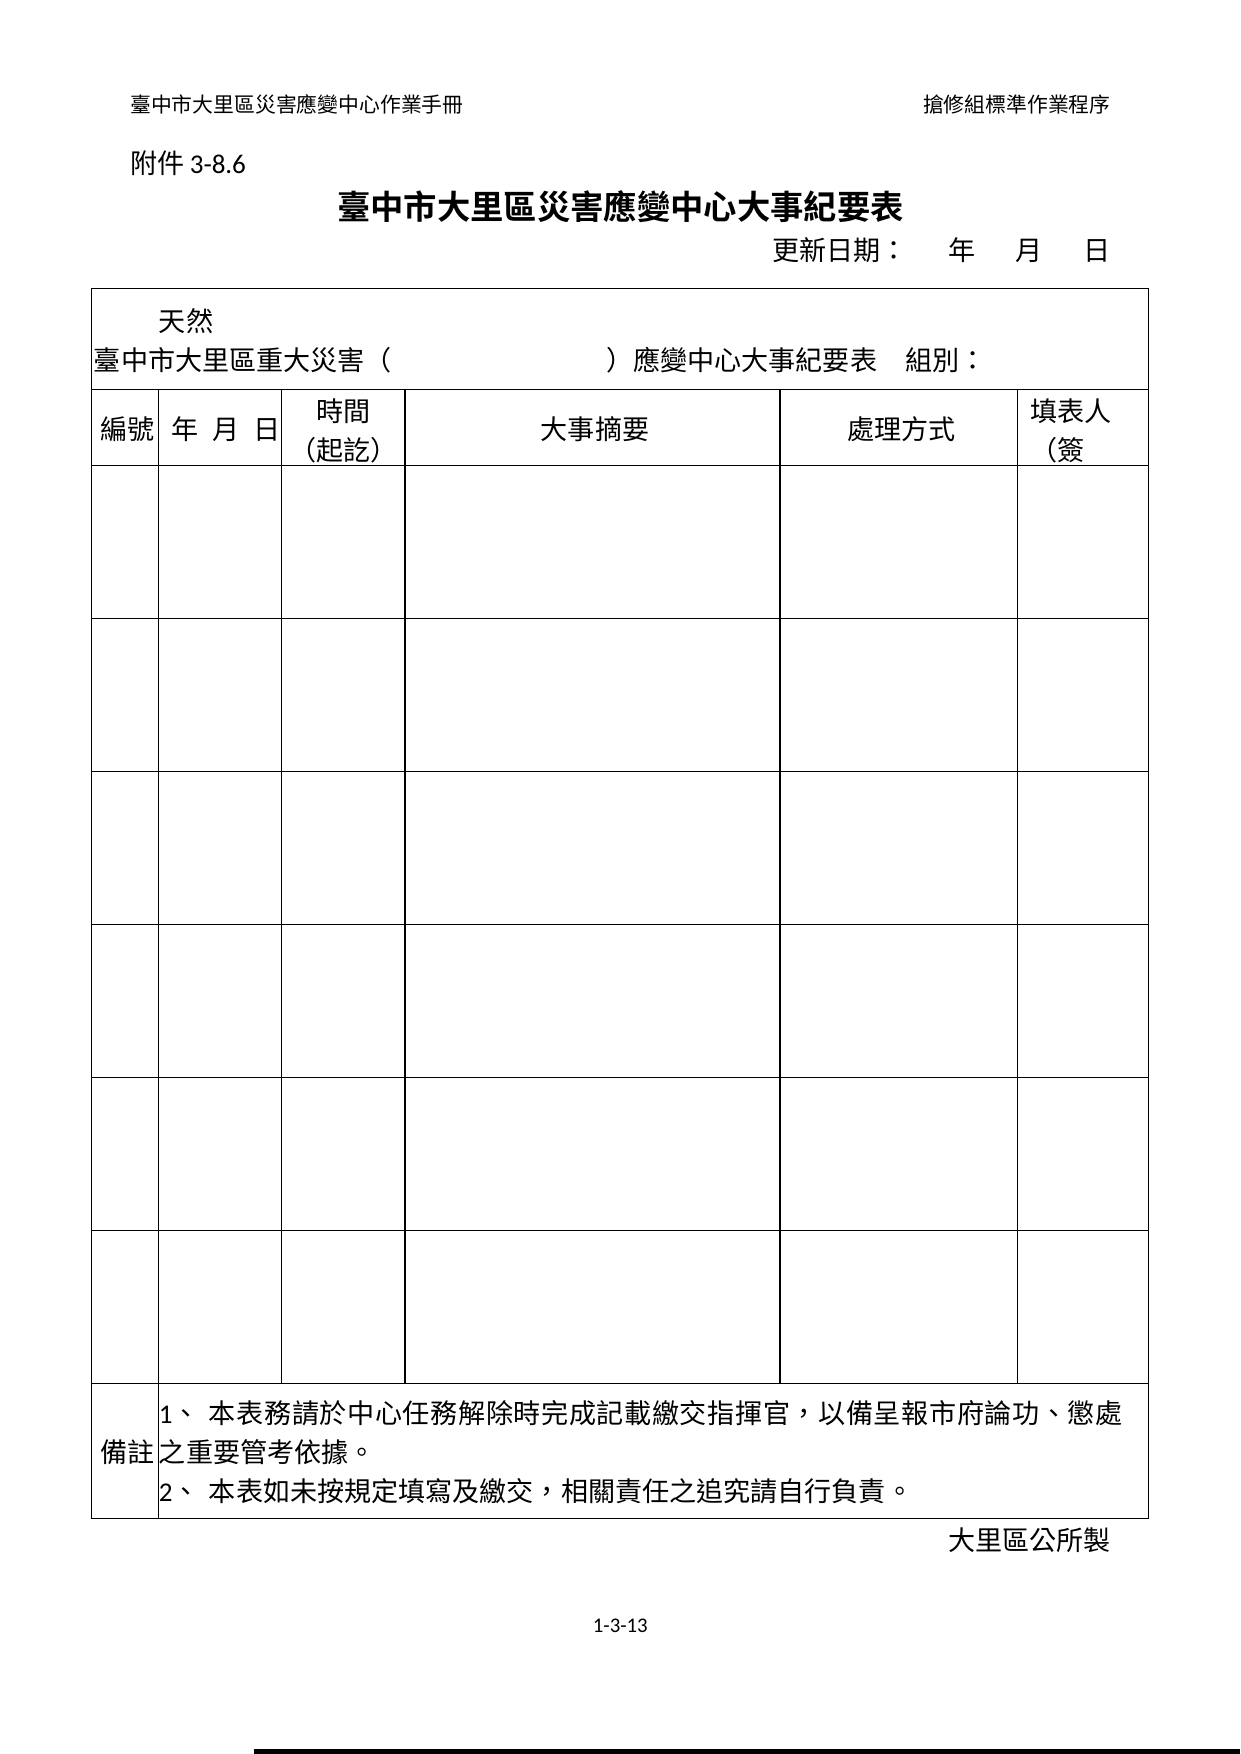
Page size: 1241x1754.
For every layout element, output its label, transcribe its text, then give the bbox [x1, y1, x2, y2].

table_cell [1018, 1078, 1148, 1229]
table_cell 編號 [92, 390, 158, 465]
table_cell [159, 1231, 281, 1383]
table_cell [92, 466, 158, 618]
table_cell [406, 1231, 779, 1383]
table_cell [406, 925, 779, 1077]
table_cell 本表務請於中心任務解除時完成記載繳交指揮官，以備呈報市府論功、懲處之重要管考依據。 本表如未按規定填寫及繳交，相關責任之追究請自行負責。 [159, 1384, 1148, 1518]
table_cell 填表人（簽名） [1018, 390, 1148, 465]
table_cell 大事摘要 [406, 390, 779, 465]
table_cell [92, 619, 158, 771]
text 更新日期： 年 月 日 [130, 229, 1110, 268]
table_cell [1018, 1231, 1148, 1383]
table_cell [282, 1078, 404, 1229]
table_cell [406, 772, 779, 924]
table_cell [781, 466, 1017, 618]
table_cell 處理方式 [781, 390, 1017, 465]
table_cell [1018, 925, 1148, 1077]
table_cell 備註 [92, 1384, 158, 1518]
text 附件3-8.6 [130, 142, 1110, 181]
table_cell [159, 772, 281, 924]
table_cell [159, 466, 281, 618]
table_cell [92, 1231, 158, 1383]
table_cell [92, 1078, 158, 1229]
table_cell [781, 772, 1017, 924]
table_cell [781, 1078, 1017, 1229]
table_cell [781, 1231, 1017, 1383]
table_cell [159, 925, 281, 1077]
table_cell [159, 619, 281, 771]
table_cell [282, 619, 404, 771]
table_cell [282, 925, 404, 1077]
table_cell [282, 772, 404, 924]
table_cell [1018, 772, 1148, 924]
table_cell [282, 1231, 404, 1383]
table_cell [406, 1078, 779, 1229]
text 大里區公所製 [130, 1519, 1110, 1558]
table_cell [406, 466, 779, 618]
table_cell [406, 619, 779, 771]
table_cell [92, 925, 158, 1077]
table_cell [1018, 619, 1148, 771]
table_cell 時間 （起訖） [282, 390, 404, 465]
table_cell [159, 1078, 281, 1229]
table_cell [781, 619, 1017, 771]
text 臺中市大里區災害應變中心大事紀要表 [130, 181, 1110, 229]
table_cell [282, 466, 404, 618]
table_header 天然 臺中市大里區重大災害（ ）應變中心大事紀要表 組別： [92, 289, 1148, 388]
table_cell [1018, 466, 1148, 618]
table_cell [92, 772, 158, 924]
table_cell [781, 925, 1017, 1077]
table_cell 年 月 日 [159, 390, 281, 465]
